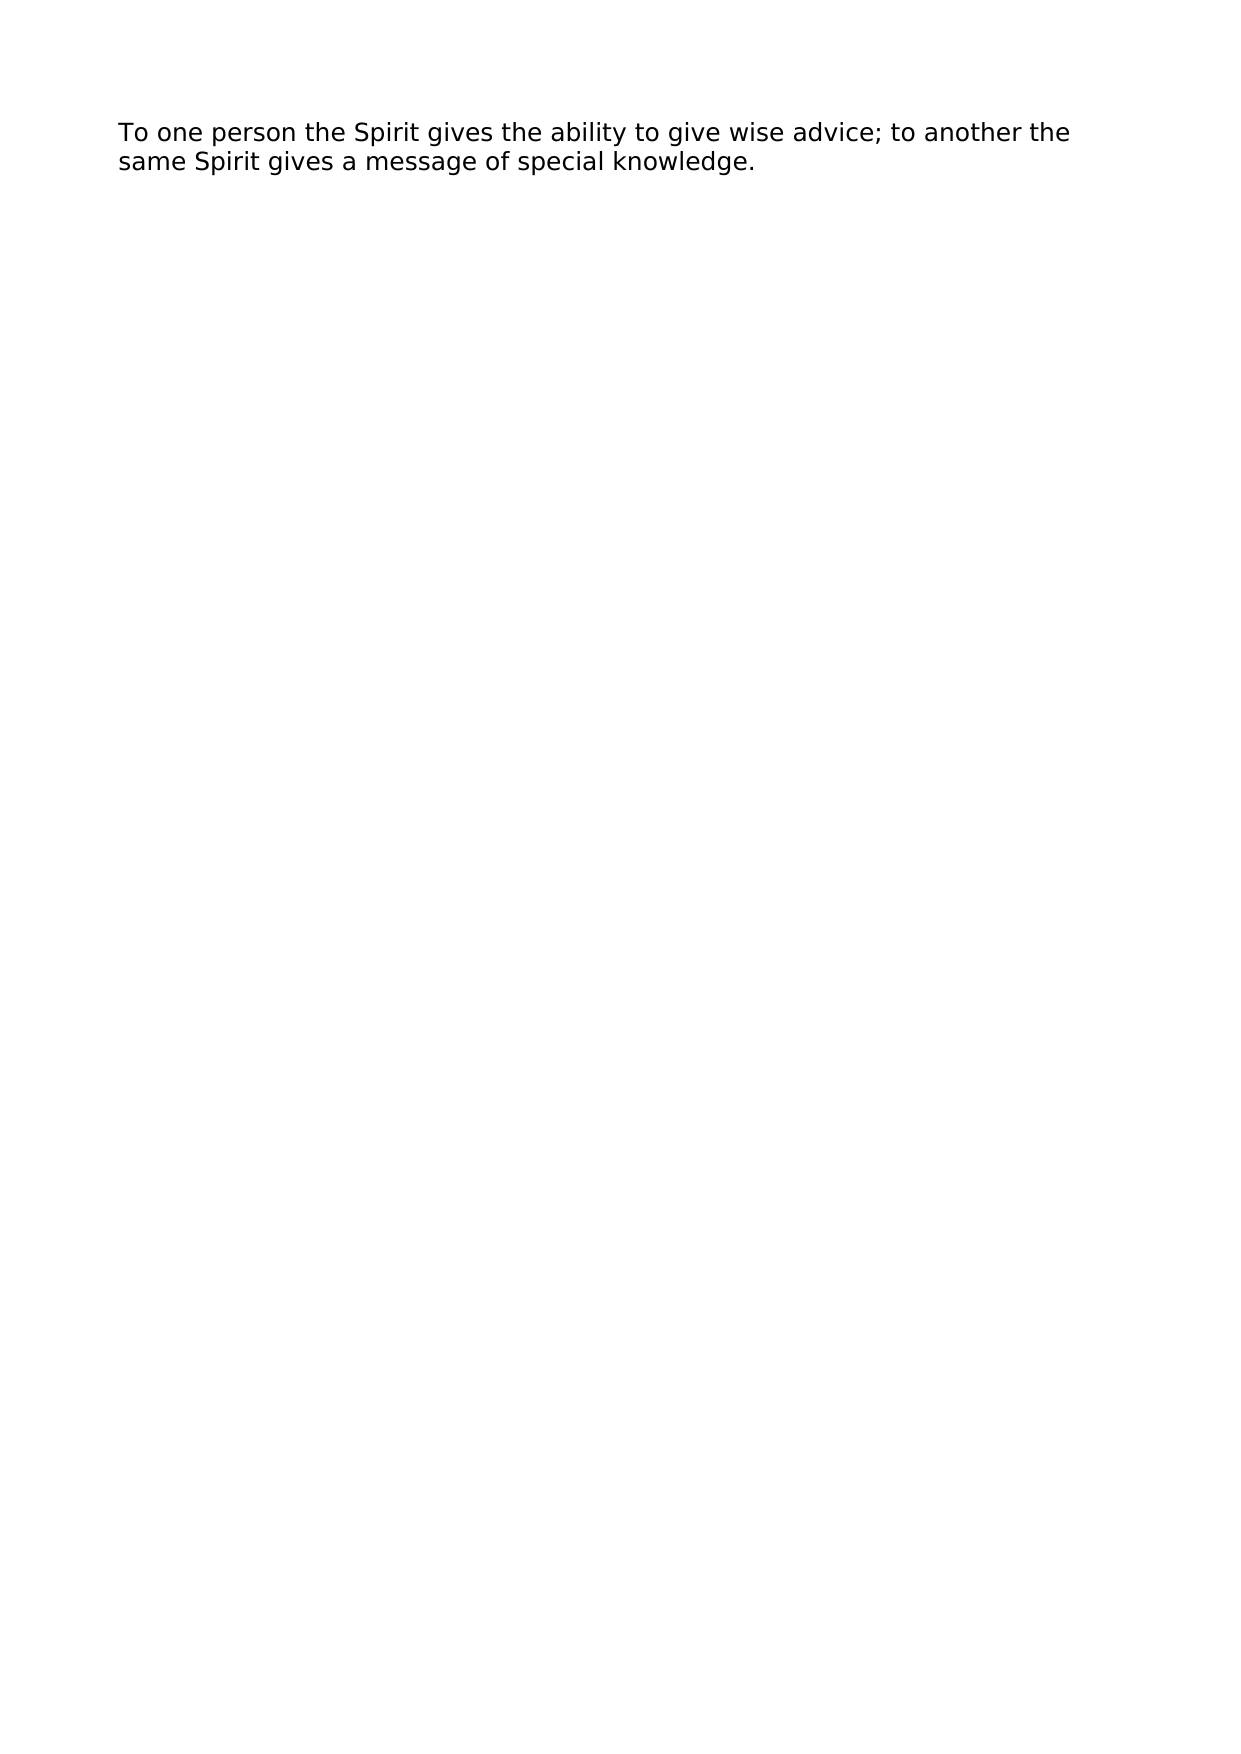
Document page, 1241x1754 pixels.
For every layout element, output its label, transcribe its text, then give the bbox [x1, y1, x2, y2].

text To one person the Spirit gives the ability to give wise advice; to another the same Spirit gives a message of special knowledge. [118, 118, 1122, 176]
